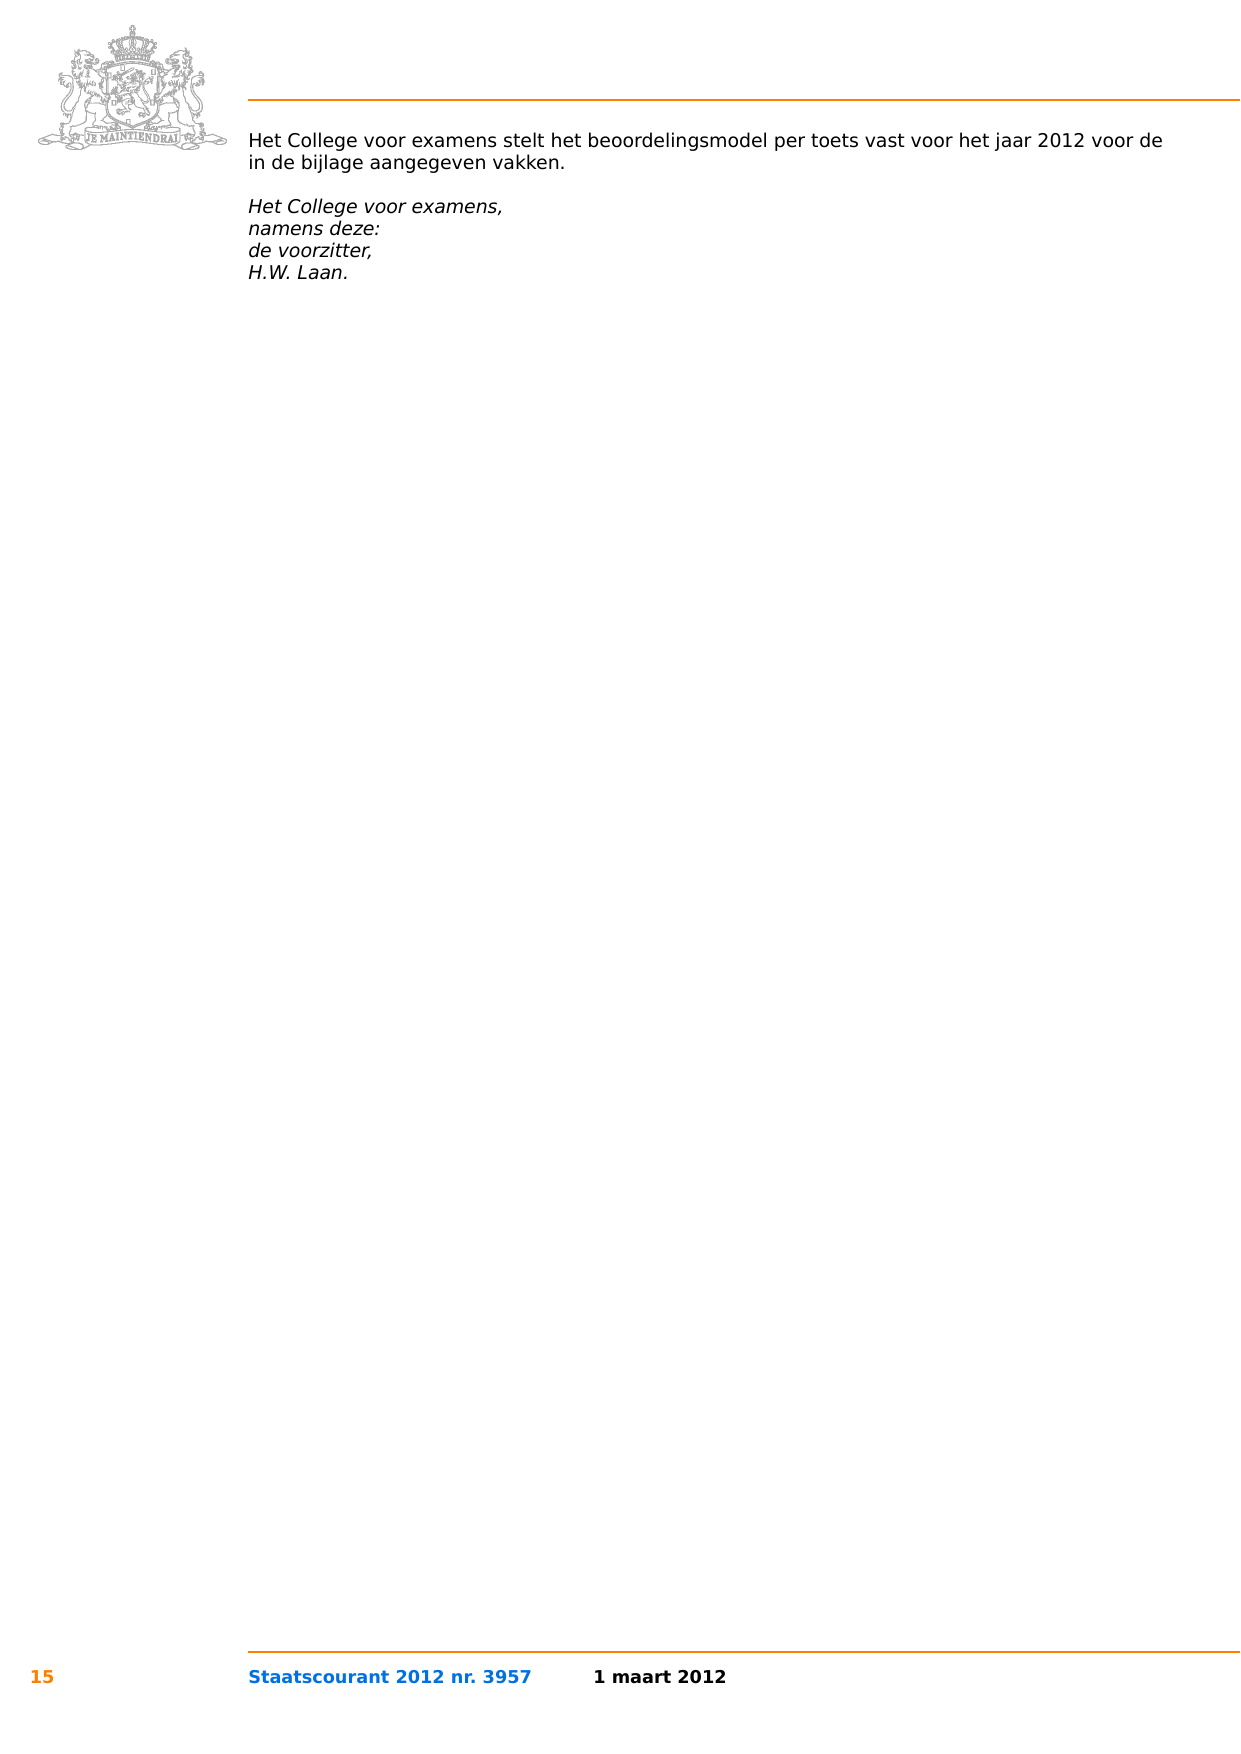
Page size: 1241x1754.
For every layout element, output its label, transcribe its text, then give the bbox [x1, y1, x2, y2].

text Het College voor examens stelt het beoordelingsmodel per toets vast voor het jaar 2012 voor de in de bijlage aangegeven vakken. [248, 130, 1163, 174]
text Het College voor examens, namens deze: de voorzitter, H.W. Laan. [248, 196, 1163, 284]
picture [38, 25, 227, 150]
